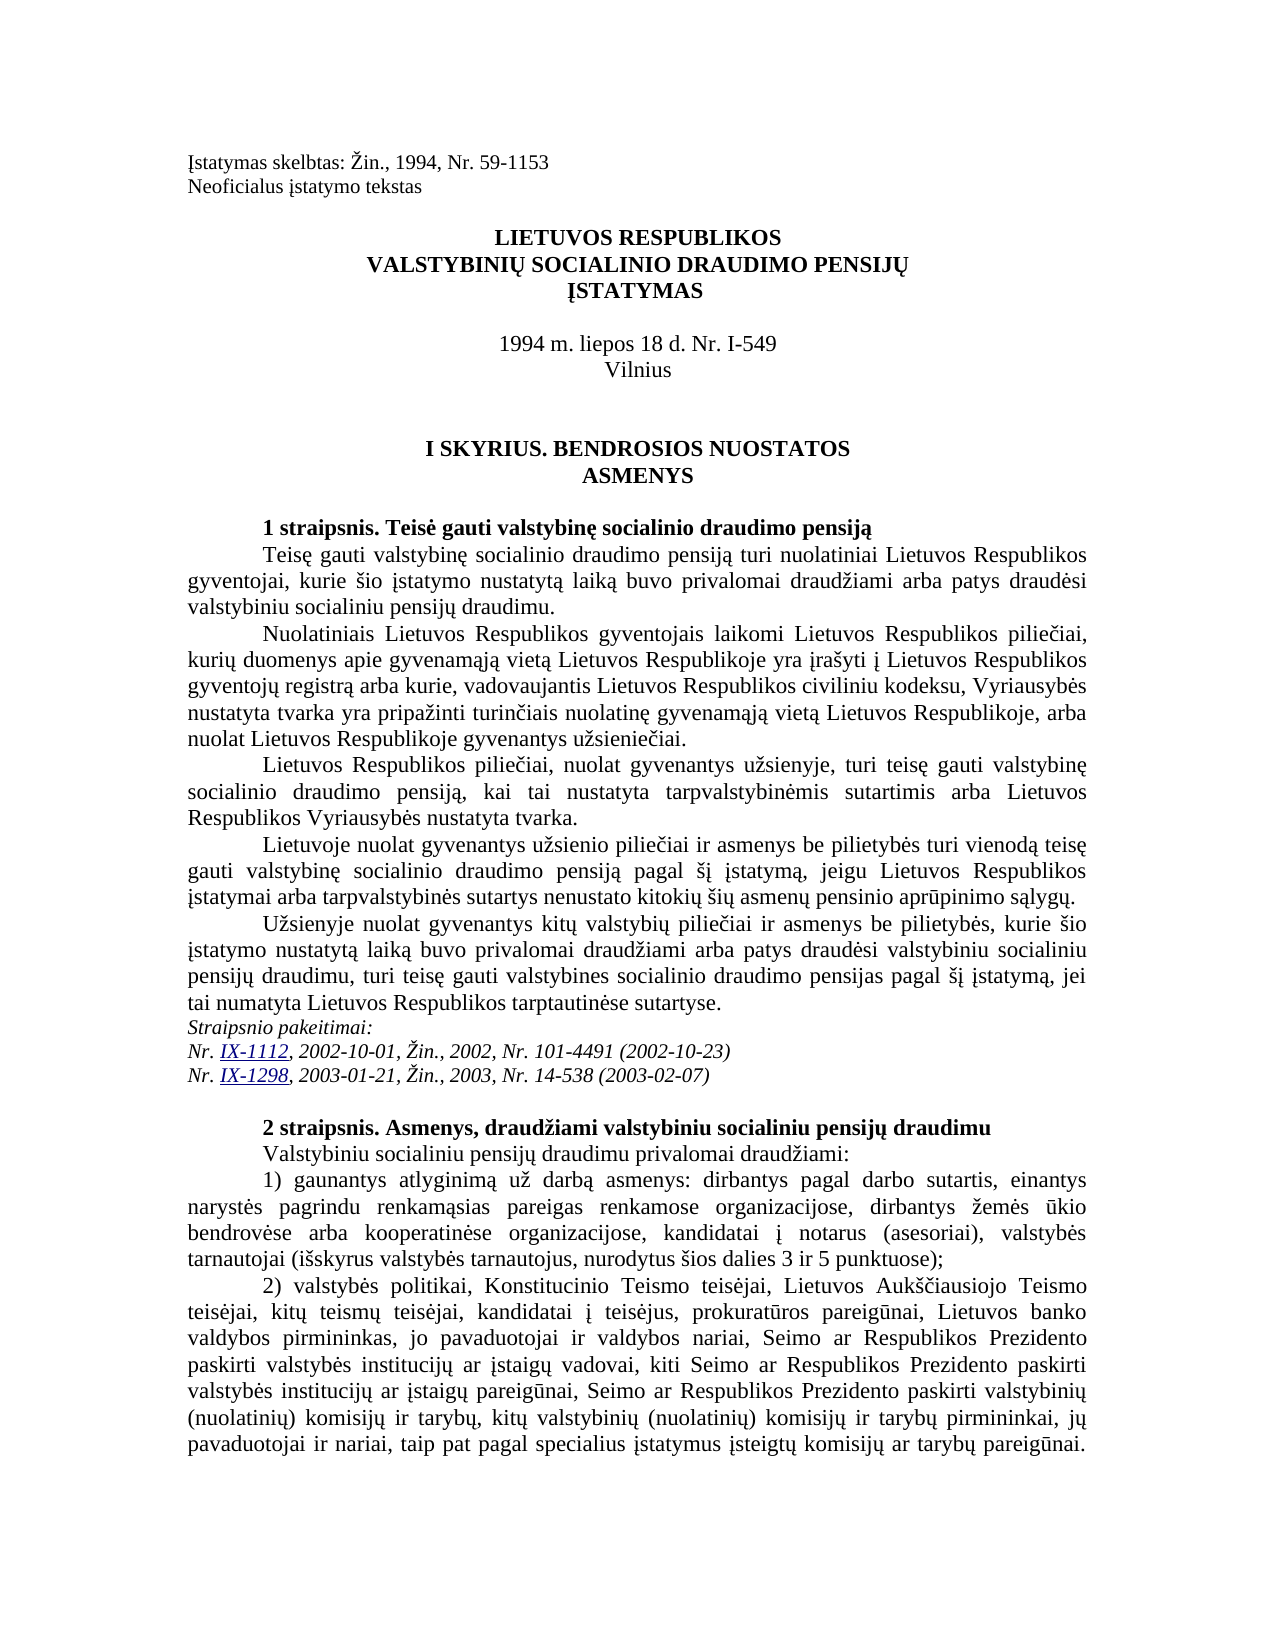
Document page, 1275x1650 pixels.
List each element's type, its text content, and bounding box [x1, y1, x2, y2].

text Įstatymas skelbtas: Žin., 1994, Nr. 59-1153 [187, 150, 1088, 174]
text ASMENYS [187, 462, 1088, 488]
text I SKYRIUS. BENDROSIOS NUOSTATOS [187, 435, 1088, 462]
text 1994 m. liepos 18 d. Nr. I-549 [187, 330, 1088, 356]
text Lietuvoje nuolat gyvenantys užsienio piliečiai ir asmenys be pilietybės turi vienodą teisę gauti valstybinę socialinio draudimo pensiją pagal šį įstatymą, jeigu Lietuvos Respublikos įstatymai arba tarpvalstybinės sutartys nenustato kitokių šių asmenų pensinio aprūpinimo sąlygų. [187, 831, 1088, 910]
text Užsienyje nuolat gyvenantys kitų valstybių piliečiai ir asmenys be pilietybės, kurie šio įstatymo nustatytą laiką buvo privalomai draudžiami arba patys draudėsi valstybiniu socialiniu pensijų draudimu, turi teisę gauti valstybines socialinio draudimo pensijas pagal šį įstatymą, jei tai numatyta Lietuvos Respublikos tarptautinėse sutartyse. [187, 910, 1088, 1015]
text Nr. IX-1112, 2002-10-01, Žin., 2002, Nr. 101-4491 (2002-10-23) [187, 1039, 1088, 1063]
text Valstybiniu socialiniu pensijų draudimu privalomai draudžiami: [187, 1140, 1088, 1166]
text LIETUVOS RESPUBLIKOS [187, 224, 1088, 251]
text 2) valstybės politikai, Konstitucinio Teismo teisėjai, Lietuvos Aukščiausiojo Teismo teisėjai, kitų teismų teisėjai, kandidatai į teisėjus, prokuratūros pareigūnai, Lietuvos banko valdybos pirmininkas, jo pavaduotojai ir valdybos nariai, Seimo ar Respublikos Prezidento paskirti valstybės institucijų ar įstaigų vadovai, kiti Seimo ar Respublikos Prezidento paskirti valstybės institucijų ar įstaigų pareigūnai, Seimo ar Respublikos Prezidento paskirti valstybinių (nuolatinių) komisijų ir tarybų, kitų valstybinių (nuolatinių) komisijų ir tarybų pirmininkai, jų pavaduotojai ir nariai, taip pat pagal specialius įstatymus įsteigtų komisijų ar tarybų pareigūnai. [187, 1272, 1088, 1456]
text 1 straipsnis. Teisė gauti valstybinę socialinio draudimo pensiją [187, 514, 1088, 541]
text Vilnius [187, 356, 1088, 383]
text Nuolatiniais Lietuvos Respublikos gyventojais laikomi Lietuvos Respublikos piliečiai, kurių duomenys apie gyvenamąją vietą Lietuvos Respublikoje yra įrašyti į Lietuvos Respublikos gyventojų registrą arba kurie, vadovaujantis Lietuvos Respublikos civiliniu kodeksu, Vyriausybės nustatyta tvarka yra pripažinti turinčiais nuolatinę gyvenamąją vietą Lietuvos Respublikoje, arba nuolat Lietuvos Respublikoje gyvenantys užsieniečiai. [187, 620, 1088, 752]
text Neoficialus įstatymo tekstas [187, 174, 1088, 198]
text Straipsnio pakeitimai: [187, 1015, 1088, 1039]
text 2 straipsnis. Asmenys, draudžiami valstybiniu socialiniu pensijų draudimu [187, 1114, 1088, 1140]
text ĮSTATYMAS [187, 277, 1088, 303]
text Lietuvos Respublikos piliečiai, nuolat gyvenantys užsienyje, turi teisę gauti valstybinę socialinio draudimo pensiją, kai tai nustatyta tarpvalstybinėmis sutartimis arba Lietuvos Respublikos Vyriausybės nustatyta tvarka. [187, 752, 1088, 831]
text 1) gaunantys atlyginimą už darbą asmenys: dirbantys pagal darbo sutartis, einantys narystės pagrindu renkamąsias pareigas renkamose organizacijose, dirbantys žemės ūkio bendrovėse arba kooperatinėse organizacijose, kandidatai į notarus (asesoriai), valstybės tarnautojai (išskyrus valstybės tarnautojus, nurodytus šios dalies 3 ir 5 punktuose); [187, 1166, 1088, 1272]
text Teisę gauti valstybinę socialinio draudimo pensiją turi nuolatiniai Lietuvos Respublikos gyventojai, kurie šio įstatymo nustatytą laiką buvo privalomai draudžiami arba patys draudėsi valstybiniu socialiniu pensijų draudimu. [187, 541, 1088, 620]
text VALSTYBINIŲ SOCIALINIO DRAUDIMO PENSIJŲ [187, 251, 1088, 277]
text Nr. IX-1298, 2003-01-21, Žin., 2003, Nr. 14-538 (2003-02-07) [187, 1063, 1087, 1087]
